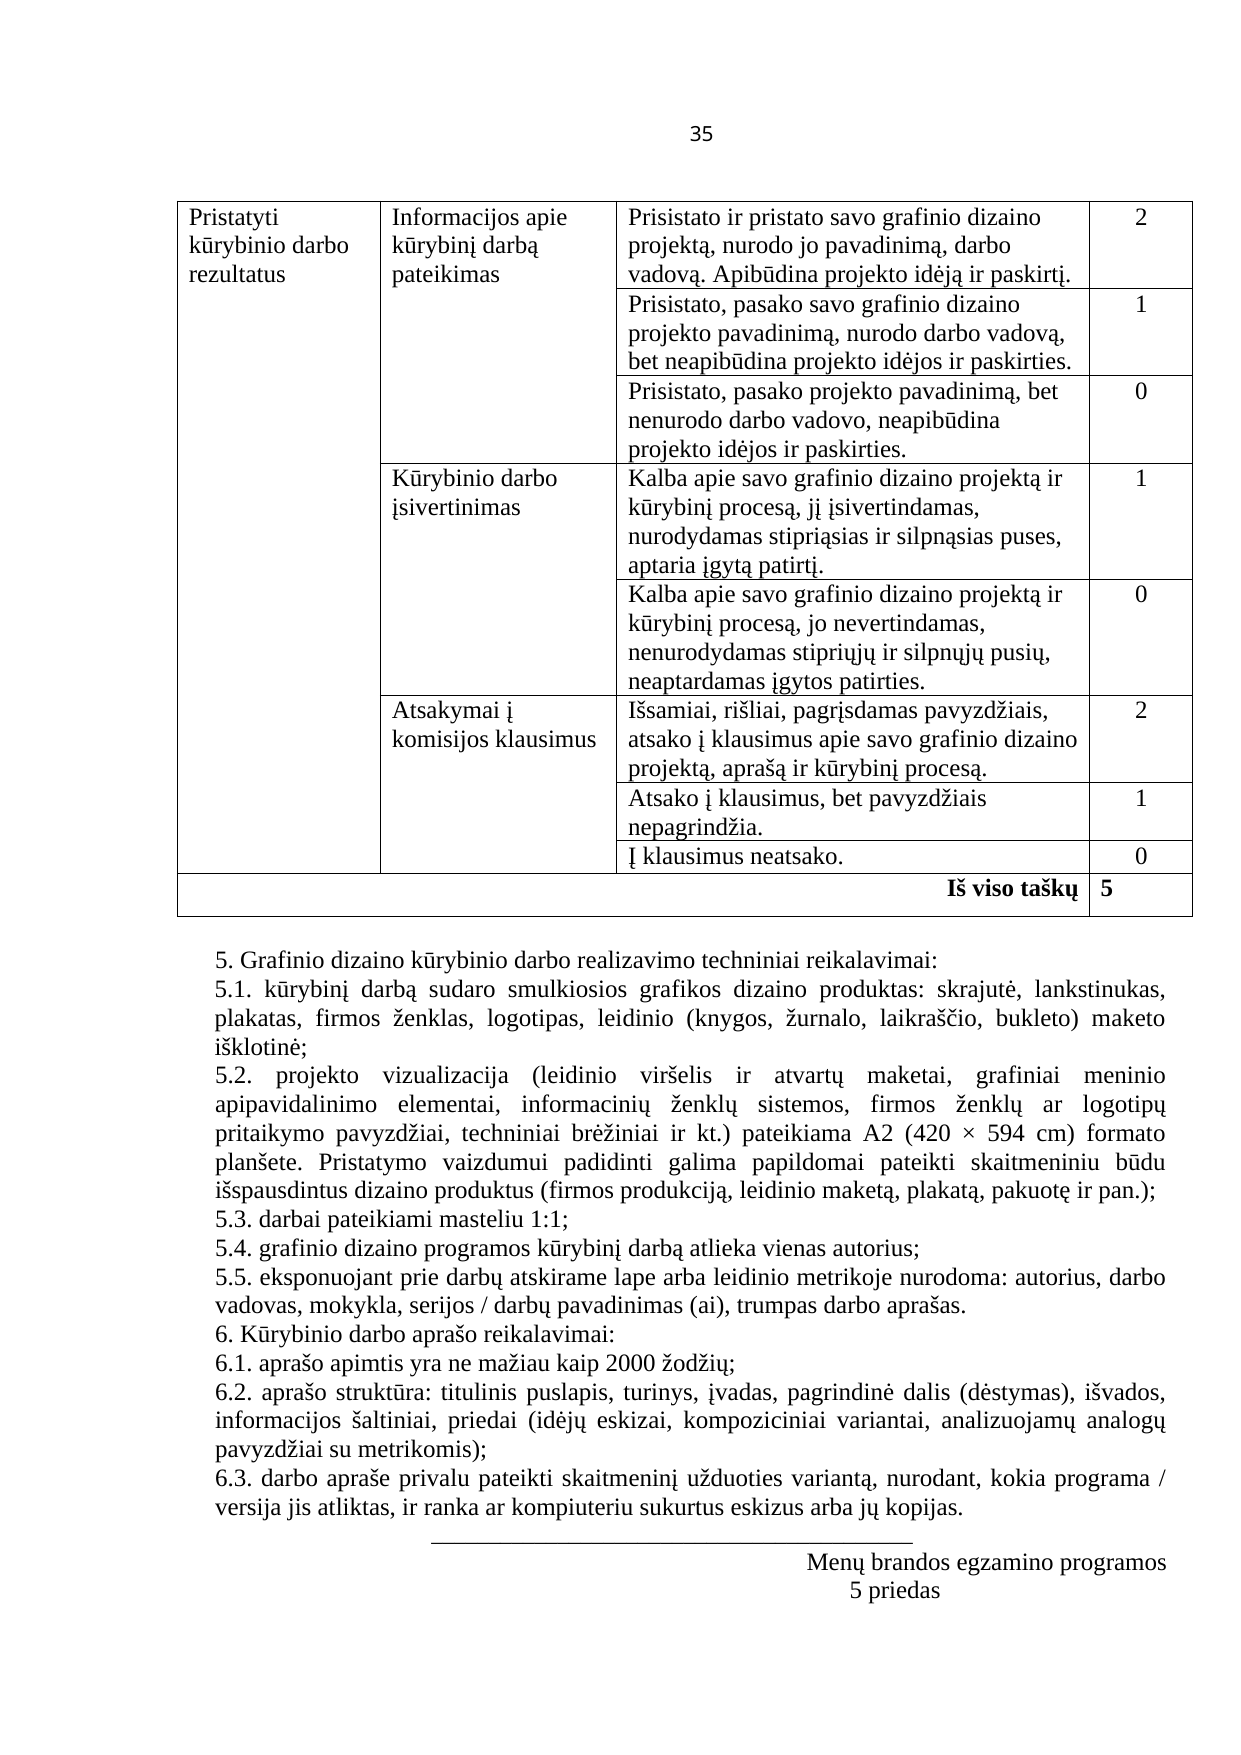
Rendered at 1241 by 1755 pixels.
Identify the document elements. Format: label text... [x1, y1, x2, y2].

table_cell 0 [1090, 841, 1192, 872]
table_cell 2 [1090, 696, 1192, 782]
text 5.2. projekto vizualizacija (leidinio viršelis ir atvartų maketai, grafiniai meninio apipavidalinimo elementai, informacinių ženklų sistemos, firmos ženklų ar logotipų pritaikymo pavyzdžiai, techniniai brėžiniai ir kt.) pateikiama A2 (420 × 594 cm) formato planšete. Pristatymo vaizdumui padidinti galima papildomai pateikti skaitmeniniu būdu išspausdintus dizaino produktus (firmos produkciją, leidinio maketą, plakatą, pakuotę ir pan.); [215, 1061, 1167, 1204]
table_cell 1 [1090, 464, 1192, 578]
table_cell 1 [1090, 783, 1192, 840]
text 6.2. aprašo struktūra: titulinis puslapis, turinys, įvadas, pagrindinė dalis (dėstymas), išvados, informacijos šaltiniai, priedai (idėjų eskizai, kompoziciniai variantai, analizuojamų analogų pavyzdžiai su metrikomis); [215, 1377, 1167, 1463]
table_cell Iš viso taškų [178, 874, 1089, 916]
table_cell Į klausimus neatsako. [617, 841, 1089, 872]
table_cell Kalba apie savo grafinio dizaino projektą ir kūrybinį procesą, jo nevertindamas, nenurodydamas stipriųjų ir silpnųjų pusių, neaptardamas įgytos patirties. [617, 580, 1089, 694]
table_cell 1 [1090, 289, 1192, 375]
text 6.1. aprašo apimtis yra ne mažiau kaip 2000 žodžių; [177, 1348, 1167, 1377]
table_cell Kalba apie savo grafinio dizaino projektą ir kūrybinį procesą, jį įsivertindamas, nurodydamas stipriąsias ir silpnąsias puses, aptaria įgytą patirtį. [617, 464, 1089, 578]
text Menų brandos egzamino programos [177, 1547, 1167, 1576]
text 5.5. eksponuojant prie darbų atskirame lape arba leidinio metrikoje nurodoma: autorius, darbo vadovas, mokykla, serijos / darbų pavadinimas (ai), trumpas darbo aprašas. [215, 1262, 1167, 1319]
text 5.4. grafinio dizaino programos kūrybinį darbą atlieka vienas autorius; [215, 1233, 1167, 1262]
text 6.3. darbo apraše privalu pateikti skaitmeninį užduoties variantą, nurodant, kokia programa / versija jis atliktas, ir ranka ar kompiuteriu sukurtus eskizus arba jų kopijas. [215, 1463, 1167, 1521]
table_cell Pristatyti kūrybinio darbo rezultatus [178, 202, 380, 872]
table_cell 0 [1090, 580, 1192, 694]
table_cell 5 [1090, 874, 1192, 916]
table_cell Prisistato, pasako savo grafinio dizaino projekto pavadinimą, nurodo darbo vadovą, bet neapibūdina projekto idėjos ir paskirties. [617, 289, 1089, 375]
text 5 priedas [177, 1576, 1167, 1604]
text 6. Kūrybinio darbo aprašo reikalavimai: [215, 1319, 1167, 1348]
table_cell 0 [1090, 376, 1192, 462]
table_cell Informacijos apie kūrybinį darbą pateikimas [381, 202, 616, 462]
table_cell Prisistato ir pristato savo grafinio dizaino projektą, nurodo jo pavadinimą, darbo vadovą. Apibūdina projekto idėją ir paskirtį. [617, 202, 1089, 288]
text 5.1. kūrybinį darbą sudaro smulkiosios grafikos dizaino produktas: skrajutė, lankstinukas, plakatas, firmos ženklas, logotipas, leidinio (knygos, žurnalo, laikraščio, bukleto) maketo išklotinė; [214, 974, 1167, 1061]
table_cell 2 [1090, 202, 1192, 288]
table_cell Kūrybinio darbo įsivertinimas [381, 464, 616, 694]
table_cell Atsako į klausimus, bet pavyzdžiais nepagrindžia. [617, 783, 1089, 840]
text __________________________________________ [177, 1521, 1167, 1547]
text 5. Grafinio dizaino kūrybinio darbo realizavimo techniniai reikalavimai: [215, 946, 1167, 974]
table_cell Išsamiai, rišliai, pagrįsdamas pavyzdžiais, atsako į klausimus apie savo grafinio dizaino projektą, aprašą ir kūrybinį procesą. [617, 696, 1089, 782]
text 5.3. darbai pateikiami masteliu 1:1; [215, 1204, 1167, 1233]
table_cell Atsakymai į komisijos klausimus [381, 696, 616, 872]
table_cell Prisistato, pasako projekto pavadinimą, bet nenurodo darbo vadovo, neapibūdina projekto idėjos ir paskirties. [617, 376, 1089, 462]
